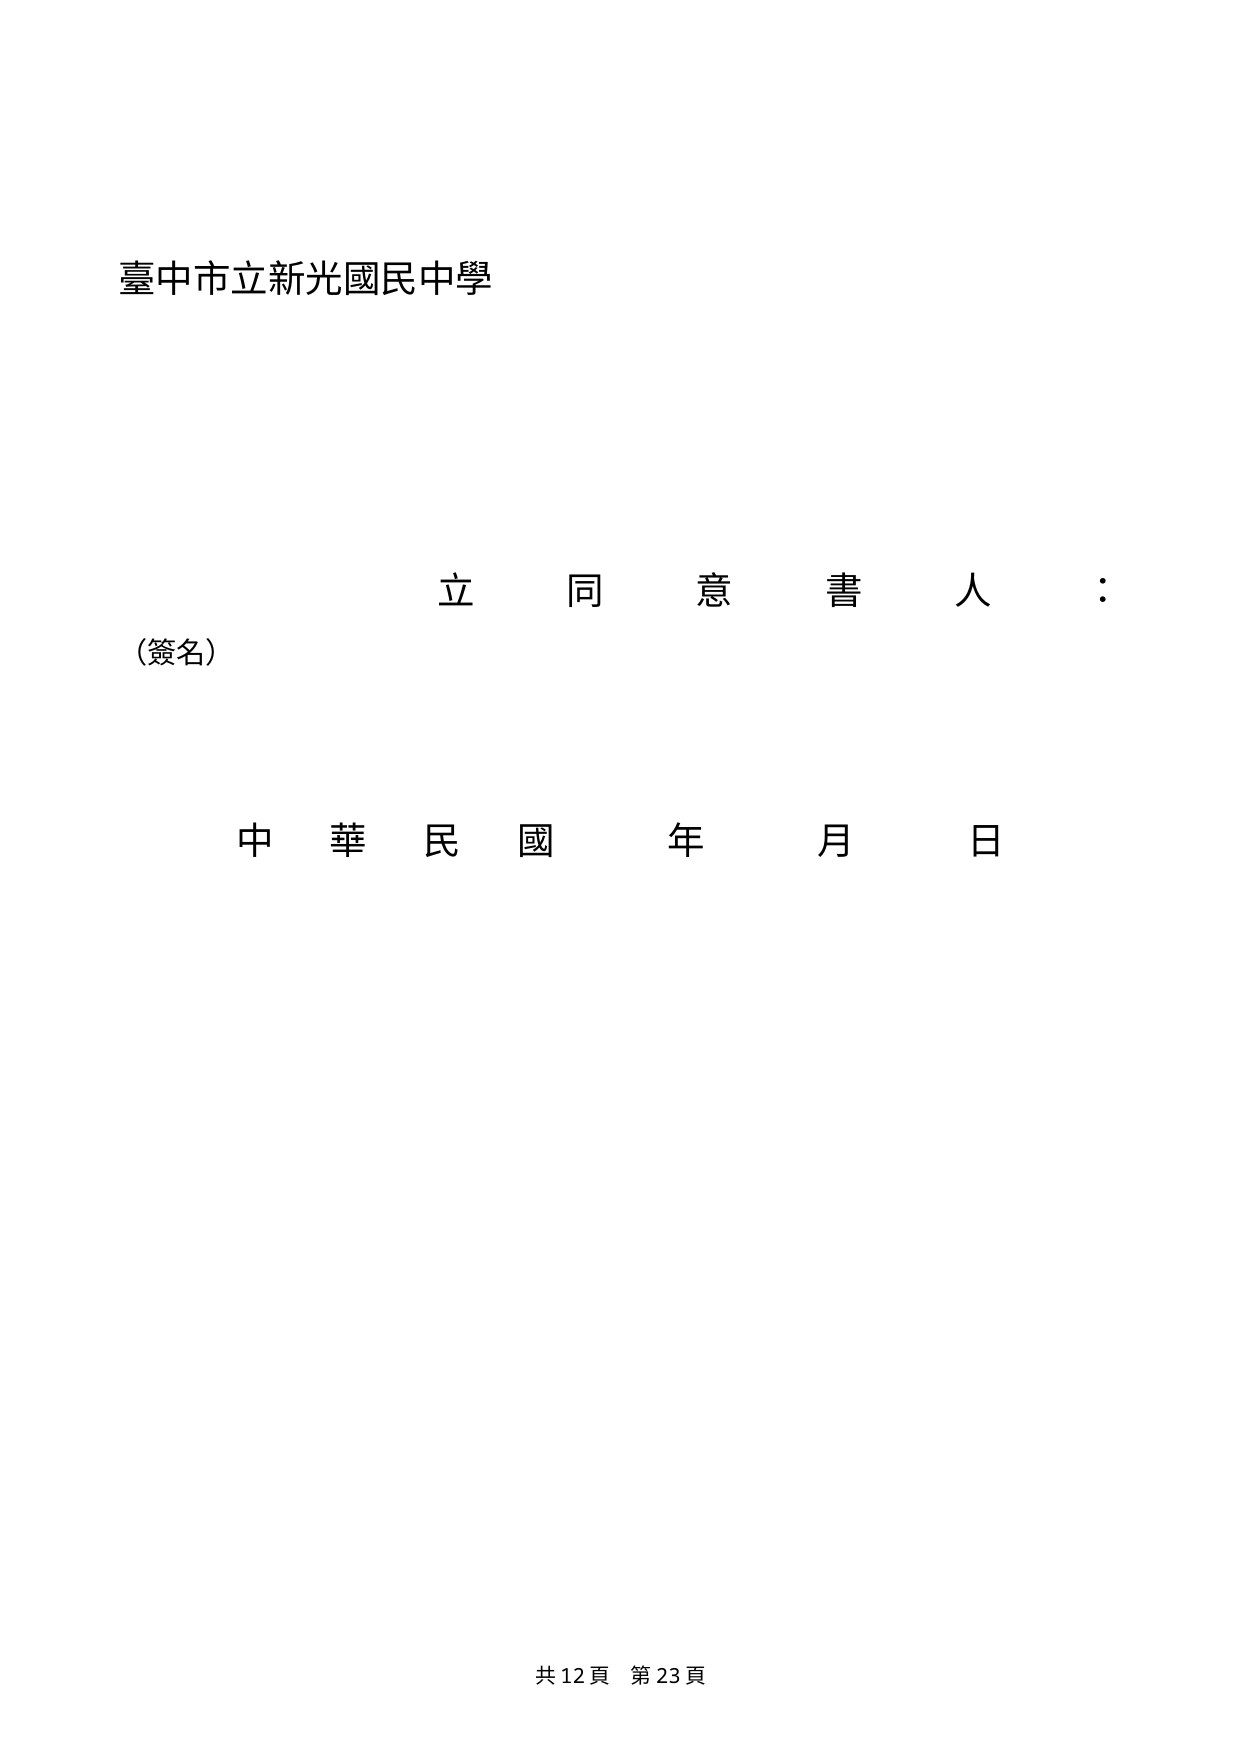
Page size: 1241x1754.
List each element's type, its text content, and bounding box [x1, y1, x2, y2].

text 臺中市立新光國民中學 [118, 234, 1122, 297]
text 中 華 民 國 年 月 日 [118, 797, 1122, 859]
text 立同意書人： （簽名） [118, 547, 1122, 672]
